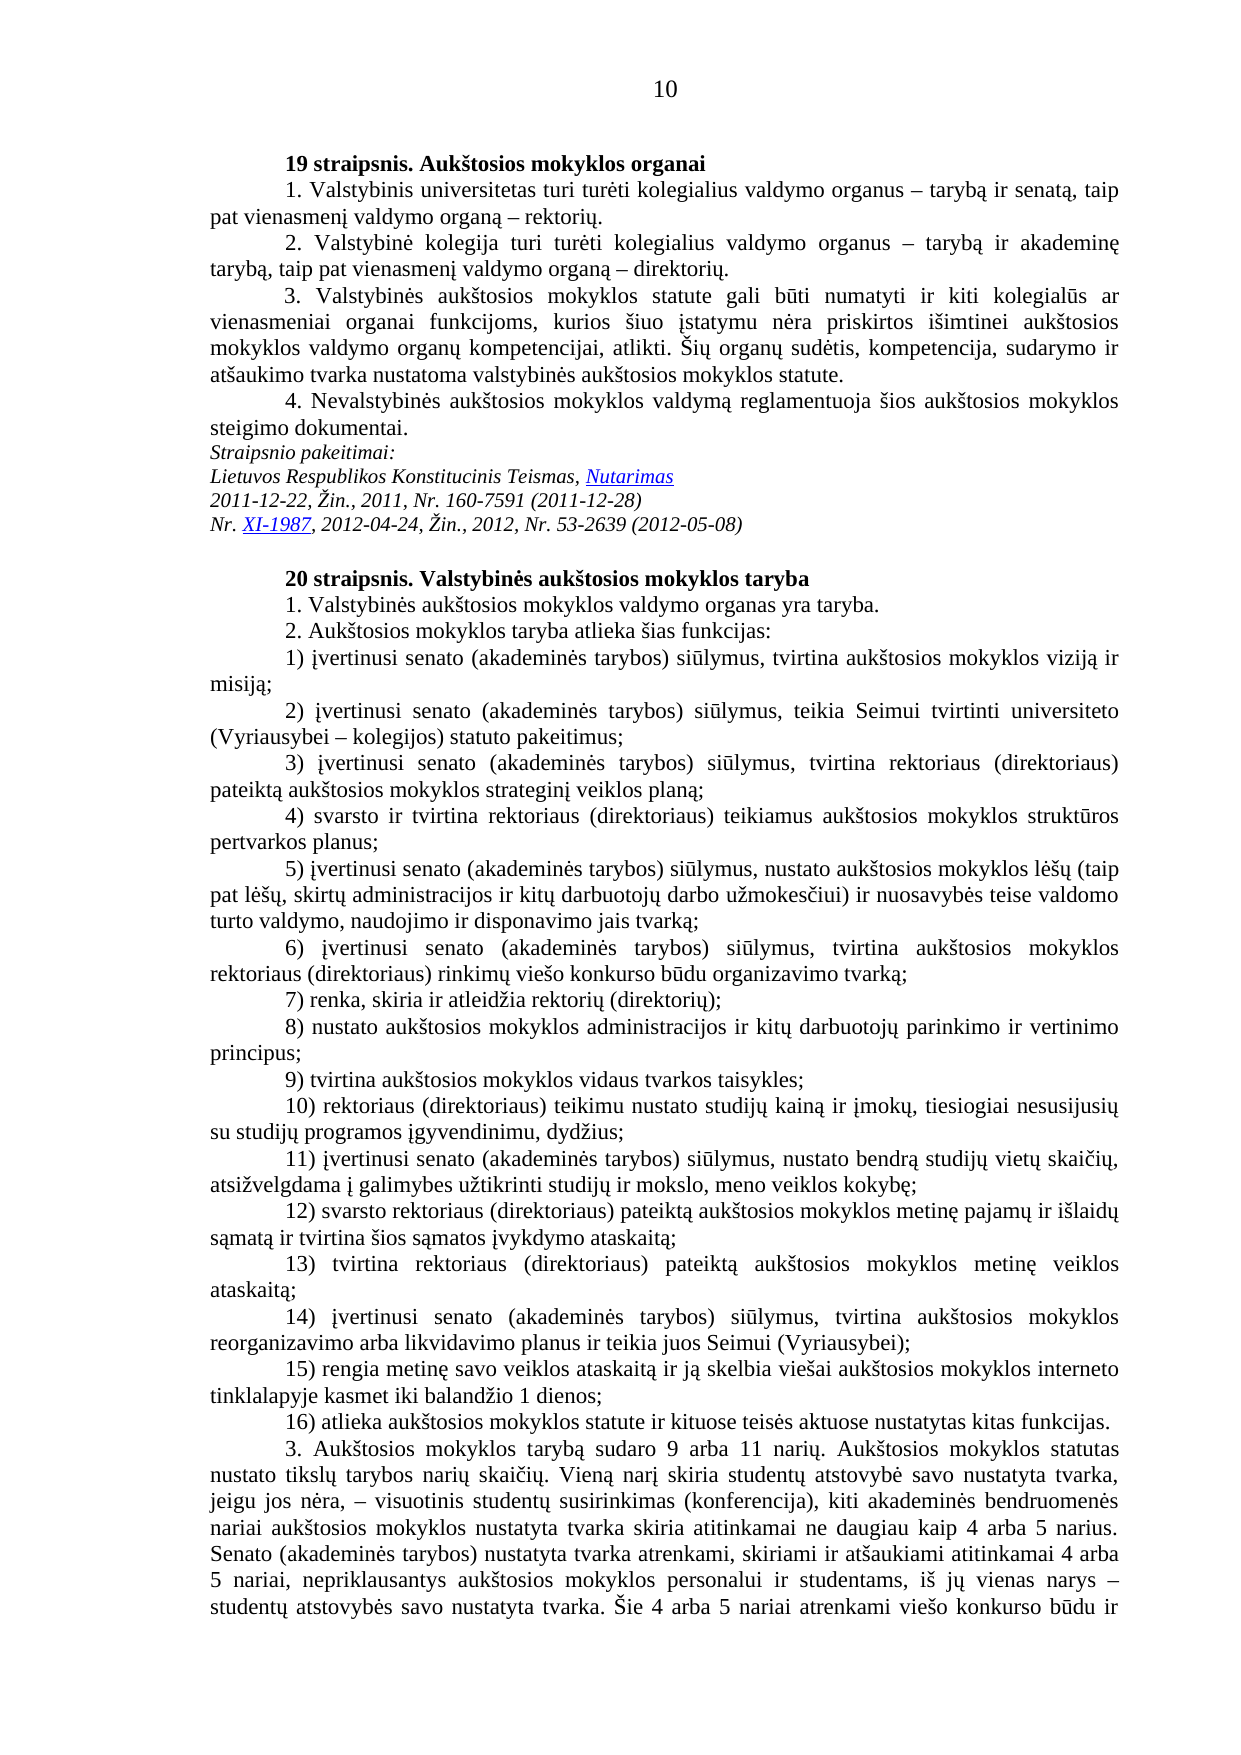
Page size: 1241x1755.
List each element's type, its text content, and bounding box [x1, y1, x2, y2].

text 2. Aukštosios mokyklos taryba atlieka šias funkcijas: [210, 618, 1120, 644]
text 20 straipsnis. Valstybinės aukštosios mokyklos taryba [210, 565, 1120, 591]
text 6) įvertinusi senato (akademinės tarybos) siūlymus, tvirtina aukštosios mokyklos rektoriaus (direktoriaus) rinkimų viešo konkurso būdu organizavimo tvarką; [210, 934, 1120, 987]
text 4) svarsto ir tvirtina rektoriaus (direktoriaus) teikiamus aukštosios mokyklos struktūros pertvarkos planus; [210, 802, 1120, 855]
text 19 straipsnis. Aukštosios mokyklos organai [210, 150, 1120, 176]
text 2011-12-22, Žin., 2011, Nr. 160-7591 (2011-12-28) [210, 488, 1120, 512]
text 7) renka, skiria ir atleidžia rektorių (direktorių); [210, 987, 1120, 1013]
text 11) įvertinusi senato (akademinės tarybos) siūlymus, nustato bendrą studijų vietų skaičių, atsižvelgdama į galimybes užtikrinti studijų ir mokslo, meno veiklos kokybę; [210, 1145, 1120, 1197]
text 3. Valstybinės aukštosios mokyklos statute gali būti numatyti ir kiti kolegialūs ar vienasmeniai organai funkcijoms, kurios šiuo įstatymu nėra priskirtos išimtinei aukštosios mokyklos valdymo organų kompetencijai, atlikti. Šių organų sudėtis, kompetencija, sudarymo ir atšaukimo tvarka nustatoma valstybinės aukštosios mokyklos statute. [210, 282, 1120, 387]
text 3. Aukštosios mokyklos tarybą sudaro 9 arba 11 narių. Aukštosios mokyklos statutas nustato tikslų tarybos narių skaičių. Vieną narį skiria studentų atstovybė savo nustatyta tvarka, jeigu jos nėra, – visuotinis studentų susirinkimas (konferencija), kiti akademinės bendruomenės nariai aukštosios mokyklos nustatyta tvarka skiria atitinkamai ne daugiau kaip 4 arba 5 narius. Senato (akademinės tarybos) nustatyta tvarka atrenkami, skiriami ir atšaukiami atitinkamai 4 arba 5 nariai, nepriklausantys aukštosios mokyklos personalui ir studentams, iš jų vienas narys – studentų atstovybės savo nustatyta tvarka. Šie 4 arba 5 nariai atrenkami viešo konkurso būdu ir [210, 1434, 1120, 1619]
text 4. Nevalstybinės aukštosios mokyklos valdymą reglamentuoja šios aukštosios mokyklos steigimo dokumentai. [210, 387, 1120, 440]
text 9) tvirtina aukštosios mokyklos vidaus tvarkos taisykles; [210, 1066, 1120, 1092]
text 15) rengia metinę savo veiklos ataskaitą ir ją skelbia viešai aukštosios mokyklos interneto tinklalapyje kasmet iki balandžio 1 dienos; [210, 1356, 1120, 1408]
text Straipsnio pakeitimai: [210, 440, 1120, 464]
text Lietuvos Respublikos Konstitucinis Teismas, Nutarimas [210, 464, 1120, 488]
text 14) įvertinusi senato (akademinės tarybos) siūlymus, tvirtina aukštosios mokyklos reorganizavimo arba likvidavimo planus ir teikia juos Seimui (Vyriausybei); [210, 1303, 1120, 1356]
text 1) įvertinusi senato (akademinės tarybos) siūlymus, tvirtina aukštosios mokyklos viziją ir misiją; [210, 644, 1120, 697]
text 12) svarsto rektoriaus (direktoriaus) pateiktą aukštosios mokyklos metinę pajamų ir išlaidų sąmatą ir tvirtina šios sąmatos įvykdymo ataskaitą; [210, 1197, 1120, 1250]
text 2. Valstybinė kolegija turi turėti kolegialius valdymo organus – tarybą ir akademinę tarybą, taip pat vienasmenį valdymo organą – direktorių. [210, 229, 1120, 282]
text Nr. XI-1987, 2012-04-24, Žin., 2012, Nr. 53-2639 (2012-05-08) [210, 512, 1120, 536]
text 13) tvirtina rektoriaus (direktoriaus) pateiktą aukštosios mokyklos metinę veiklos ataskaitą; [210, 1250, 1120, 1303]
text 8) nustato aukštosios mokyklos administracijos ir kitų darbuotojų parinkimo ir vertinimo principus; [210, 1013, 1120, 1066]
text 2) įvertinusi senato (akademinės tarybos) siūlymus, teikia Seimui tvirtinti universiteto (Vyriausybei – kolegijos) statuto pakeitimus; [210, 697, 1120, 749]
text 3) įvertinusi senato (akademinės tarybos) siūlymus, tvirtina rektoriaus (direktoriaus) pateiktą aukštosios mokyklos strateginį veiklos planą; [210, 749, 1120, 802]
text 5) įvertinusi senato (akademinės tarybos) siūlymus, nustato aukštosios mokyklos lėšų (taip pat lėšų, skirtų administracijos ir kitų darbuotojų darbo užmokesčiui) ir nuosavybės teise valdomo turto valdymo, naudojimo ir disponavimo jais tvarką; [210, 855, 1120, 934]
text 1. Valstybinės aukštosios mokyklos valdymo organas yra taryba. [210, 591, 1120, 618]
text 10) rektoriaus (direktoriaus) teikimu nustato studijų kainą ir įmokų, tiesiogiai nesusijusių su studijų programos įgyvendinimu, dydžius; [210, 1092, 1120, 1145]
text 16) atlieka aukštosios mokyklos statute ir kituose teisės aktuose nustatytas kitas funkcijas. [210, 1408, 1120, 1434]
text 1. Valstybinis universitetas turi turėti kolegialius valdymo organus – tarybą ir senatą, taip pat vienasmenį valdymo organą – rektorių. [210, 176, 1120, 229]
